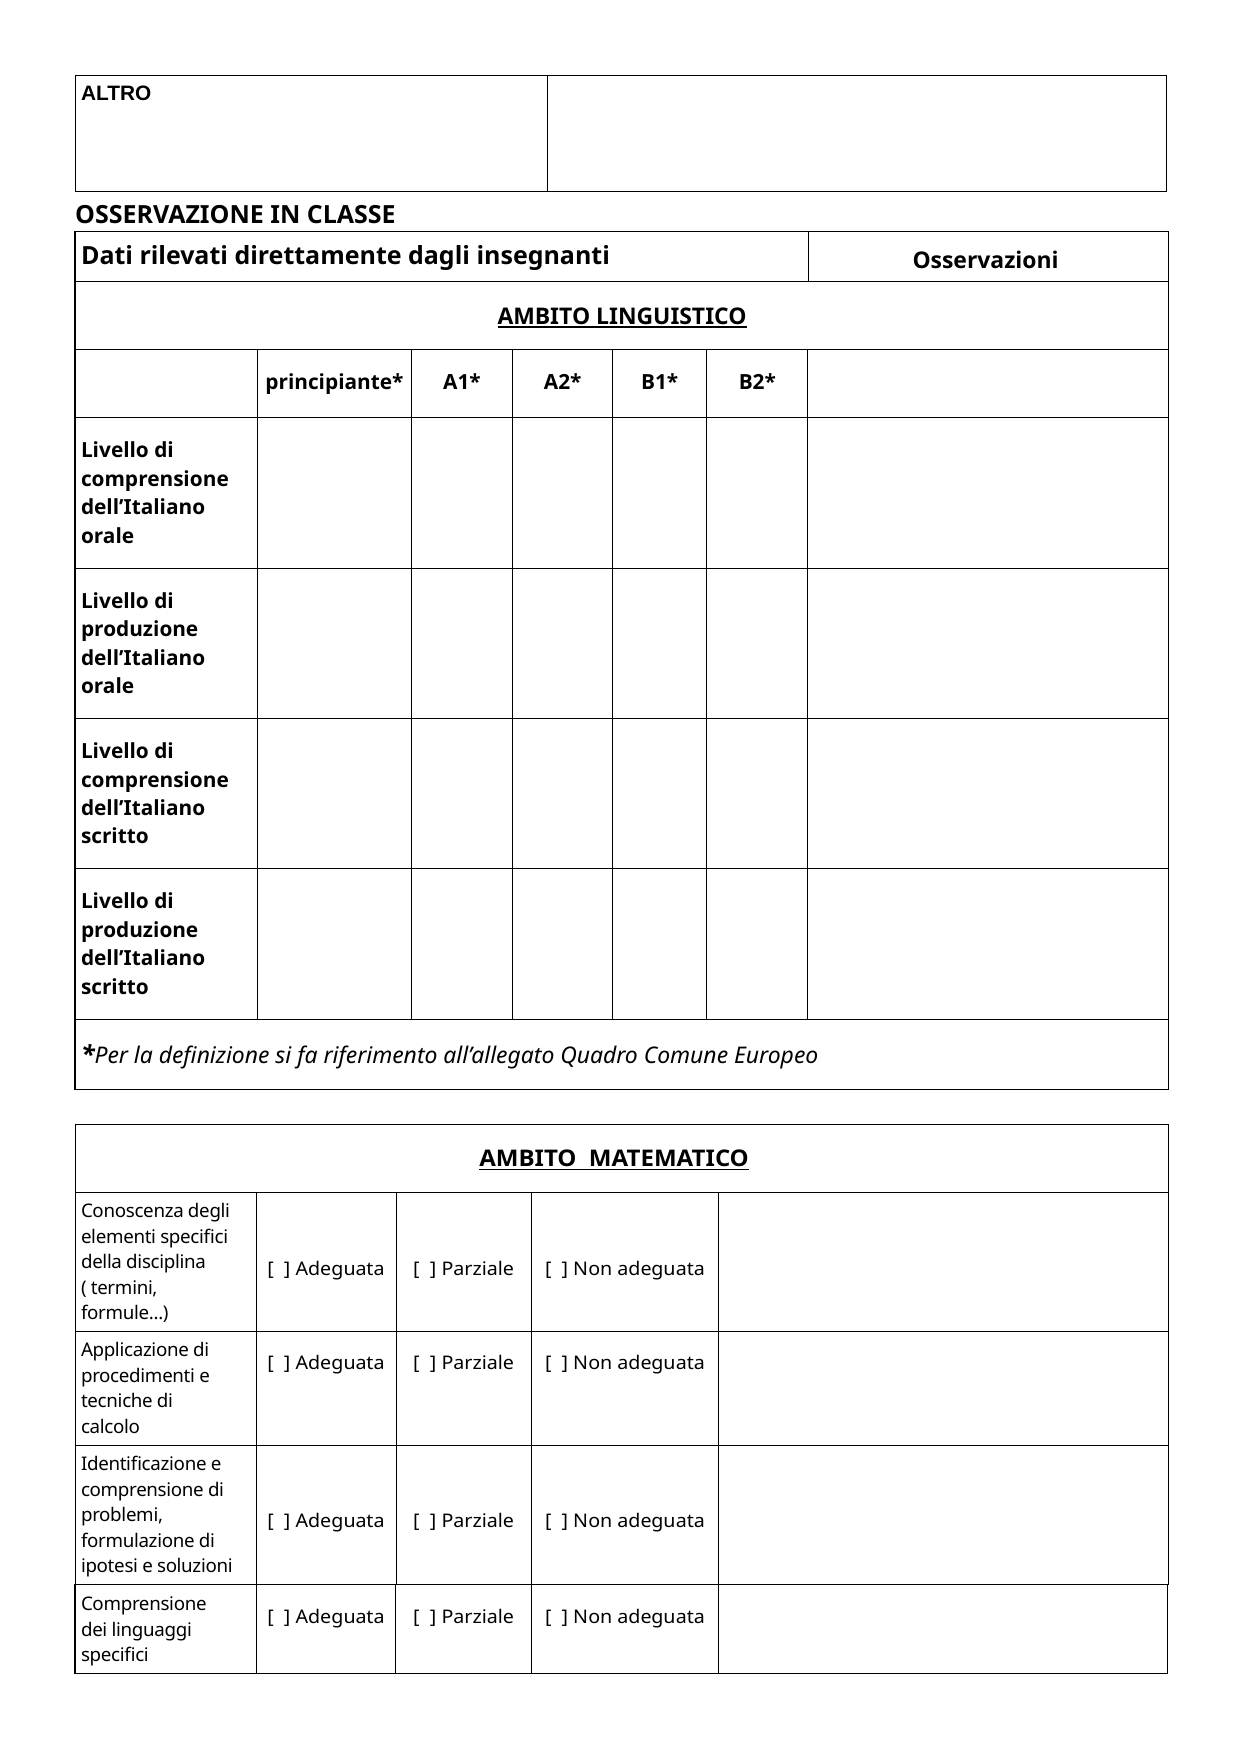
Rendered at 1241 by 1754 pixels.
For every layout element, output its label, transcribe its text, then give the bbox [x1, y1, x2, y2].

table_cell [707, 418, 807, 567]
table_cell Livello di produzione dell’Italiano scritto [76, 869, 257, 1019]
table_cell [548, 76, 1166, 191]
table_cell [808, 869, 1168, 1019]
table_cell [613, 869, 706, 1019]
table_cell [513, 569, 612, 718]
table_cell Livello di produzione dell’Italiano orale [76, 569, 257, 718]
table_header Osservazioni [809, 232, 1168, 281]
table_cell [808, 350, 1168, 417]
table_cell [ ] Parziale [397, 1332, 531, 1444]
table_cell [ ] Non adeguata [532, 1446, 718, 1584]
table_cell [ ] Adeguata [257, 1585, 395, 1673]
table_cell [719, 1585, 1167, 1673]
table_cell [412, 869, 512, 1019]
table_cell [613, 719, 706, 868]
table_cell [412, 418, 512, 567]
table_cell principiante* [258, 350, 411, 417]
table_cell A2* [513, 350, 612, 417]
table_cell Identificazione e comprensione di problemi, formulazione di ipotesi e soluzioni [76, 1446, 256, 1584]
table_cell [258, 418, 411, 567]
table_cell [ ] Parziale [397, 1446, 531, 1584]
table_cell [76, 350, 257, 417]
table_cell [513, 719, 612, 868]
table_cell [ ] Non adeguata [532, 1332, 718, 1444]
table_cell [ ] Adeguata [257, 1332, 396, 1444]
table_cell [ ] Non adeguata [532, 1585, 718, 1673]
table_cell [613, 569, 706, 718]
table_cell [412, 569, 512, 718]
table_cell *Per la definizione si fa riferimento all’allegato Quadro Comune Europeo [76, 1020, 1168, 1089]
table_cell [ ] Parziale [397, 1193, 531, 1331]
table_cell Applicazione di procedimenti e tecniche di calcolo [76, 1332, 256, 1444]
table_cell [ ] Parziale [396, 1585, 531, 1673]
table_cell A1* [412, 350, 512, 417]
table_header AMBITO MATEMATICO [76, 1125, 1168, 1192]
table_cell [258, 569, 411, 718]
table_cell [719, 1332, 1168, 1444]
table_cell [412, 719, 512, 868]
table_cell Comprensione dei linguaggi specifici [76, 1585, 256, 1673]
table_header Dati rilevati direttamente dagli insegnanti [76, 232, 808, 281]
table_cell Conoscenza degli elementi specifici della disciplina ( termini, formule...) [76, 1193, 256, 1331]
table_cell [707, 569, 807, 718]
table_cell Livello di comprensione dell’Italiano orale [76, 418, 257, 567]
table_cell [808, 569, 1168, 718]
table_cell [ ] Non adeguata [532, 1193, 718, 1331]
table_cell [613, 418, 706, 567]
text OSSERVAZIONE IN CLASSE [75, 197, 1165, 231]
table_cell AMBITO LINGUISTICO [76, 282, 1168, 349]
table_cell [719, 1446, 1168, 1584]
table_cell [513, 869, 612, 1019]
table_cell Livello di comprensione dell’Italiano scritto [76, 719, 257, 868]
table_cell [ ] Adeguata [257, 1193, 396, 1331]
table_cell [513, 418, 612, 567]
table_cell [258, 719, 411, 868]
table_cell ALTRO [76, 76, 547, 191]
table_cell [ ] Adeguata [257, 1446, 396, 1584]
table_cell [719, 1193, 1168, 1331]
table_cell B2* [707, 350, 807, 417]
table_cell [258, 869, 411, 1019]
table_cell [808, 418, 1168, 567]
table_cell [808, 719, 1168, 868]
table_cell B1* [613, 350, 706, 417]
table_cell [707, 719, 807, 868]
table_cell [707, 869, 807, 1019]
